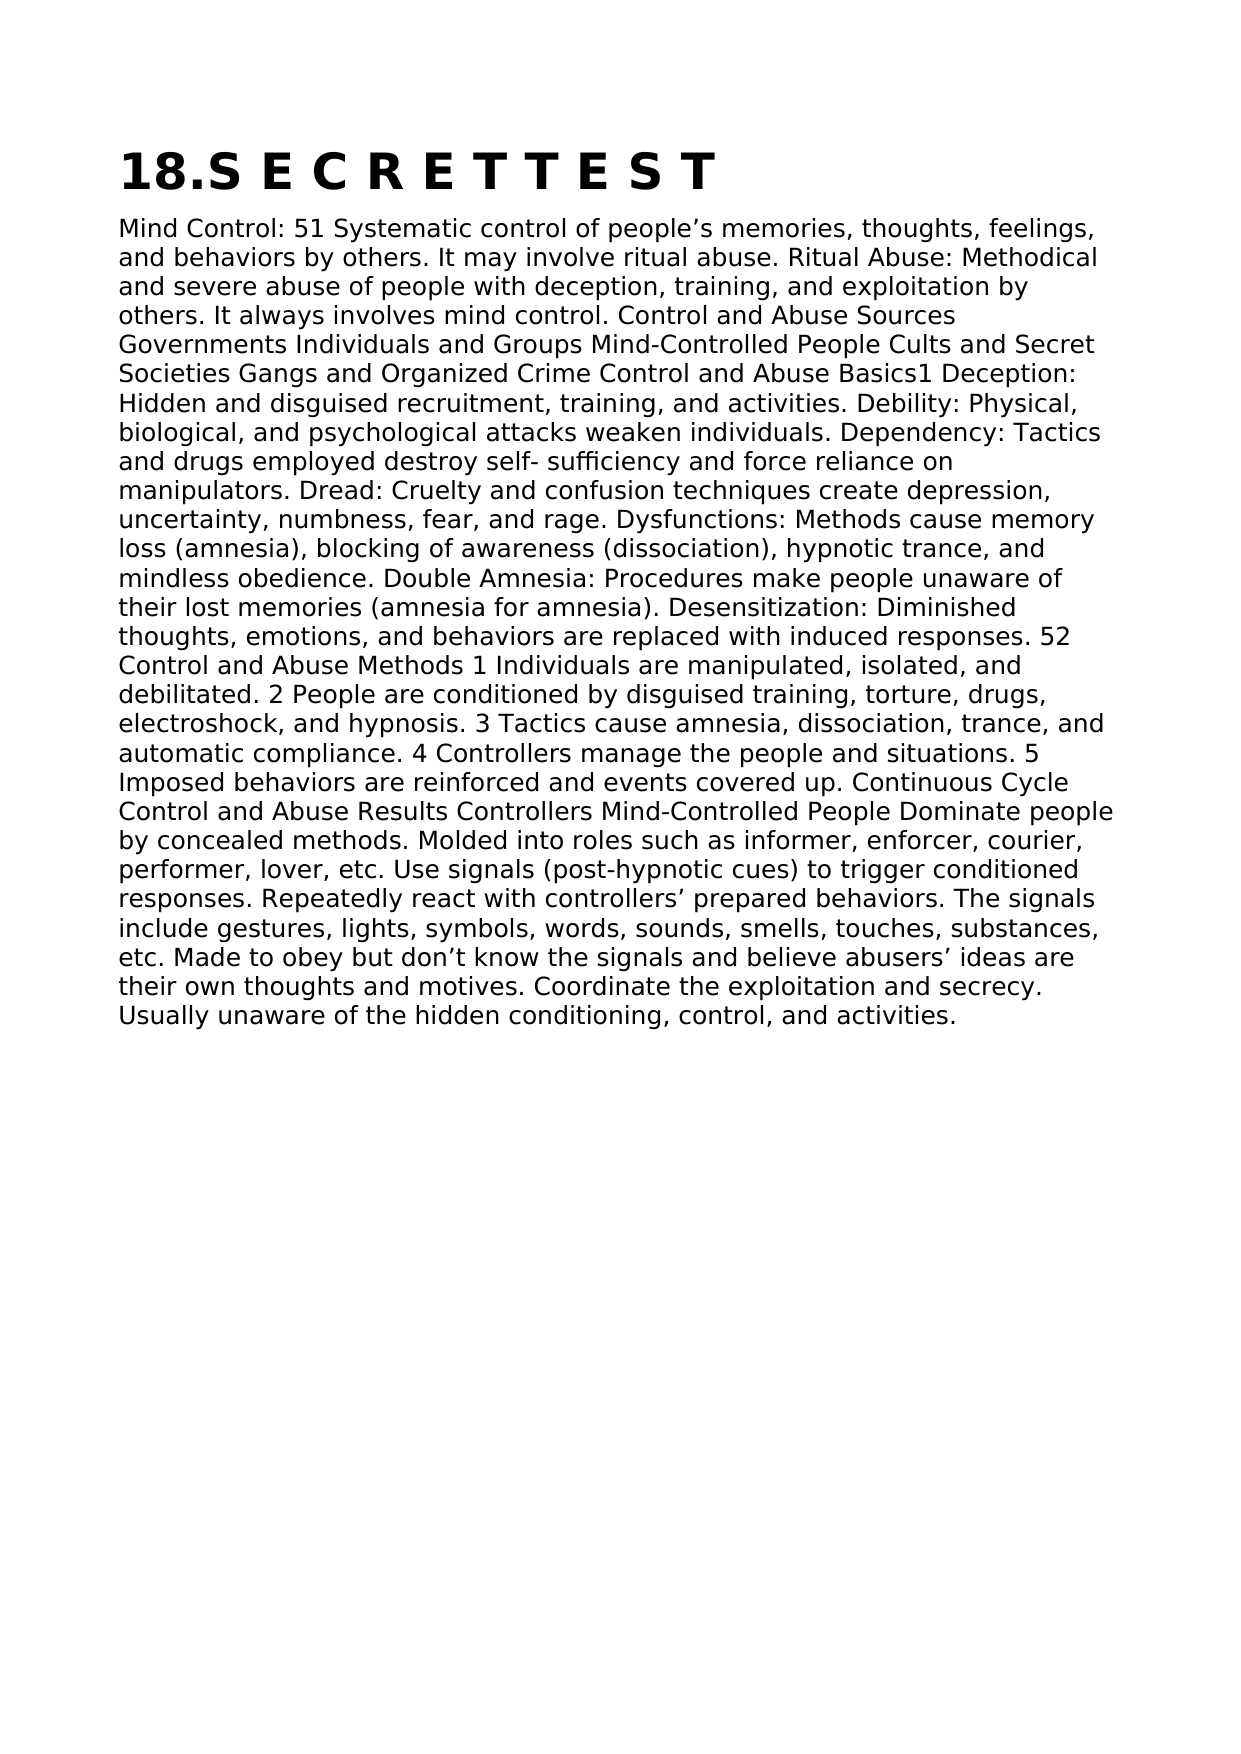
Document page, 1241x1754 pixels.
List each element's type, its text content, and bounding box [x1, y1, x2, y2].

text Mind Control: 51 Systematic control of people’s memories, thoughts, feelings, and behaviors by others. It may involve ritual abuse. Ritual Abuse: Methodical and severe abuse of people with deception, training, and exploitation by others. It always involves mind control. Control and Abuse Sources Governments Individuals and Groups Mind-Controlled People Cults and Secret Societies Gangs and Organized Crime Control and Abuse Basics1 Deception: Hidden and disguised recruitment, training, and activities. Debility: Physical, biological, and psychological attacks weaken individuals. Dependency: Tactics and drugs employed destroy self- sufficiency and force reliance on manipulators. Dread: Cruelty and confusion techniques create depression, uncertainty, numbness, fear, and rage. Dysfunctions: Methods cause memory loss (amnesia), blocking of awareness (dissociation), hypnotic trance, and mindless obedience. Double Amnesia: Procedures make people unaware of their lost memories (amnesia for amnesia). Desensitization: Diminished thoughts, emotions, and behaviors are replaced with induced responses. 52 Control and Abuse Methods 1 Individuals are manipulated, isolated, and debilitated. 2 People are conditioned by disguised training, torture, drugs, electroshock, and hypnosis. 3 Tactics cause amnesia, dissociation, trance, and automatic compliance. 4 Controllers manage the people and situations. 5 Imposed behaviors are reinforced and events covered up. Continuous Cycle Control and Abuse Results Controllers Mind-Controlled People Dominate people by concealed methods. Molded into roles such as informer, enforcer, courier, performer, lover, etc. Use signals (post-hypnotic cues) to trigger conditioned responses. Repeatedly react with controllers’ prepared behaviors. The signals include gestures, lights, symbols, words, sounds, smells, touches, substances, etc. Made to obey but don’t know the signals and believe abusers’ ideas are their own thoughts and motives. Coordinate the exploitation and secrecy. Usually unaware of the hidden conditioning, control, and activities. [118, 214, 1122, 1031]
subtitle 18.S E C R E T T E S T [118, 143, 1122, 201]
